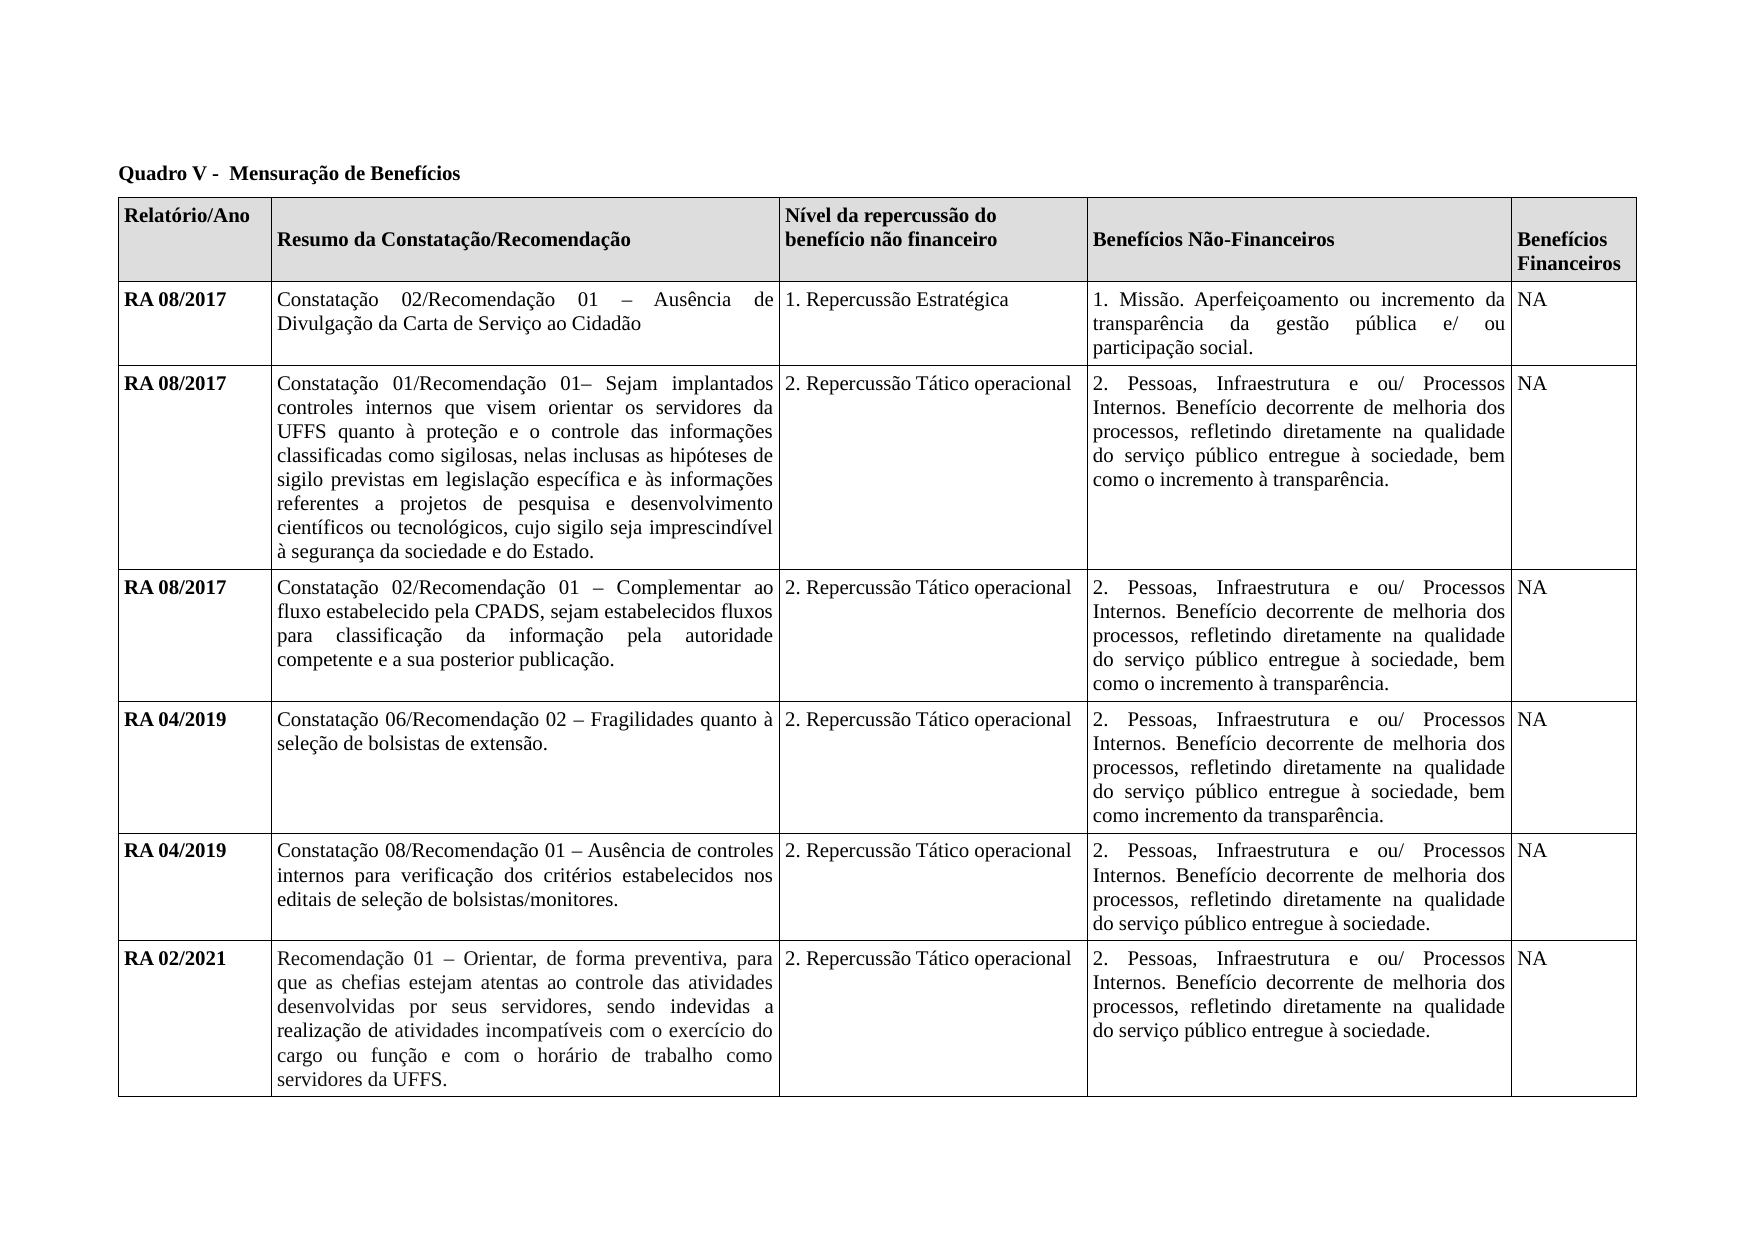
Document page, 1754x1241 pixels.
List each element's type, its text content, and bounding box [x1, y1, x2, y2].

table_cell 1. Missão. Aperfeiçoamento ou incremento da transparência da gestão pública e/ ou participação social. [1088, 282, 1511, 365]
table_cell 2. Pessoas, Infraestrutura e ou/ Processos Internos. Benefício decorrente de melhoria dos processos, refletindo diretamente na qualidade do serviço público entregue à sociedade. [1088, 941, 1511, 1096]
table_cell 1. Repercussão Estratégica [780, 282, 1087, 365]
table_cell Recomendação 01 – Orientar, de forma preventiva, para que as chefias estejam atentas ao controle das atividades desenvolvidas por seus servidores, sendo indevidas a realização de atividades incompatíveis com o exercício do cargo ou função e com o horário de trabalho como servidores da UFFS. [272, 941, 779, 1096]
table_cell 2. Pessoas, Infraestrutura e ou/ Processos Internos. Benefício decorrente de melhoria dos processos, refletindo diretamente na qualidade do serviço público entregue à sociedade, bem como o incremento à transparência. [1088, 366, 1511, 569]
table_cell Constatação 08/Recomendação 01 – Ausência de controles internos para verificação dos critérios estabelecidos nos editais de seleção de bolsistas/monitores. [272, 834, 779, 940]
table_cell RA 04/2019 [119, 702, 271, 833]
table_cell Constatação 06/Recomendação 02 – Fragilidades quanto à seleção de bolsistas de extensão. [272, 702, 779, 833]
text Quadro V - Mensuração de Benefícios [118, 161, 1636, 185]
table_cell Constatação 02/Recomendação 01 – Complementar ao fluxo estabelecido pela CPADS, sejam estabelecidos fluxos para classificação da informação pela autoridade competente e a sua posterior publicação. [272, 570, 779, 701]
table_cell 2. Pessoas, Infraestrutura e ou/ Processos Internos. Benefício decorrente de melhoria dos processos, refletindo diretamente na qualidade do serviço público entregue à sociedade, bem como o incremento à transparência. [1088, 570, 1511, 701]
table_header Benefícios Não-Financeiros [1088, 198, 1511, 281]
table_cell RA 08/2017 [119, 366, 271, 569]
table_header Benefícios Financeiros [1512, 198, 1636, 281]
table_cell 2. Repercussão Tático operacional [780, 834, 1087, 940]
table_cell 2. Repercussão Tático operacional [780, 366, 1087, 569]
table_cell NA [1512, 570, 1636, 701]
table_header Nível da repercussão do benefício não financeiro [780, 198, 1087, 281]
table_header Resumo da Constatação/Recomendação [272, 198, 779, 281]
table_cell 2. Repercussão Tático operacional [780, 702, 1087, 833]
table_cell NA [1512, 941, 1636, 1096]
table_cell 2. Pessoas, Infraestrutura e ou/ Processos Internos. Benefício decorrente de melhoria dos processos, refletindo diretamente na qualidade do serviço público entregue à sociedade, bem como incremento da transparência. [1088, 702, 1511, 833]
table_cell Constatação 01/Recomendação 01– Sejam implantados controles internos que visem orientar os servidores da UFFS quanto à proteção e o controle das informações classificadas como sigilosas, nelas inclusas as hipóteses de sigilo previstas em legislação específica e às informações referentes a projetos de pesquisa e desenvolvimento científicos ou tecnológicos, cujo sigilo seja imprescindível à segurança da sociedade e do Estado. [272, 366, 779, 569]
table_header Relatório/Ano [119, 198, 271, 281]
table_cell NA [1512, 702, 1636, 833]
table_cell RA 08/2017 [119, 570, 271, 701]
table_cell RA 04/2019 [119, 834, 271, 940]
table_cell RA 02/2021 [119, 941, 271, 1096]
table_cell NA [1512, 282, 1636, 365]
table_cell RA 08/2017 [119, 282, 271, 365]
table_cell NA [1512, 366, 1636, 569]
table_cell 2. Repercussão Tático operacional [780, 941, 1087, 1096]
table_cell Constatação 02/Recomendação 01 – Ausência de Divulgação da Carta de Serviço ao Cidadão [272, 282, 779, 365]
table_cell 2. Repercussão Tático operacional [780, 570, 1087, 701]
table_cell NA [1512, 834, 1636, 940]
table_cell 2. Pessoas, Infraestrutura e ou/ Processos Internos. Benefício decorrente de melhoria dos processos, refletindo diretamente na qualidade do serviço público entregue à sociedade. [1088, 834, 1511, 940]
